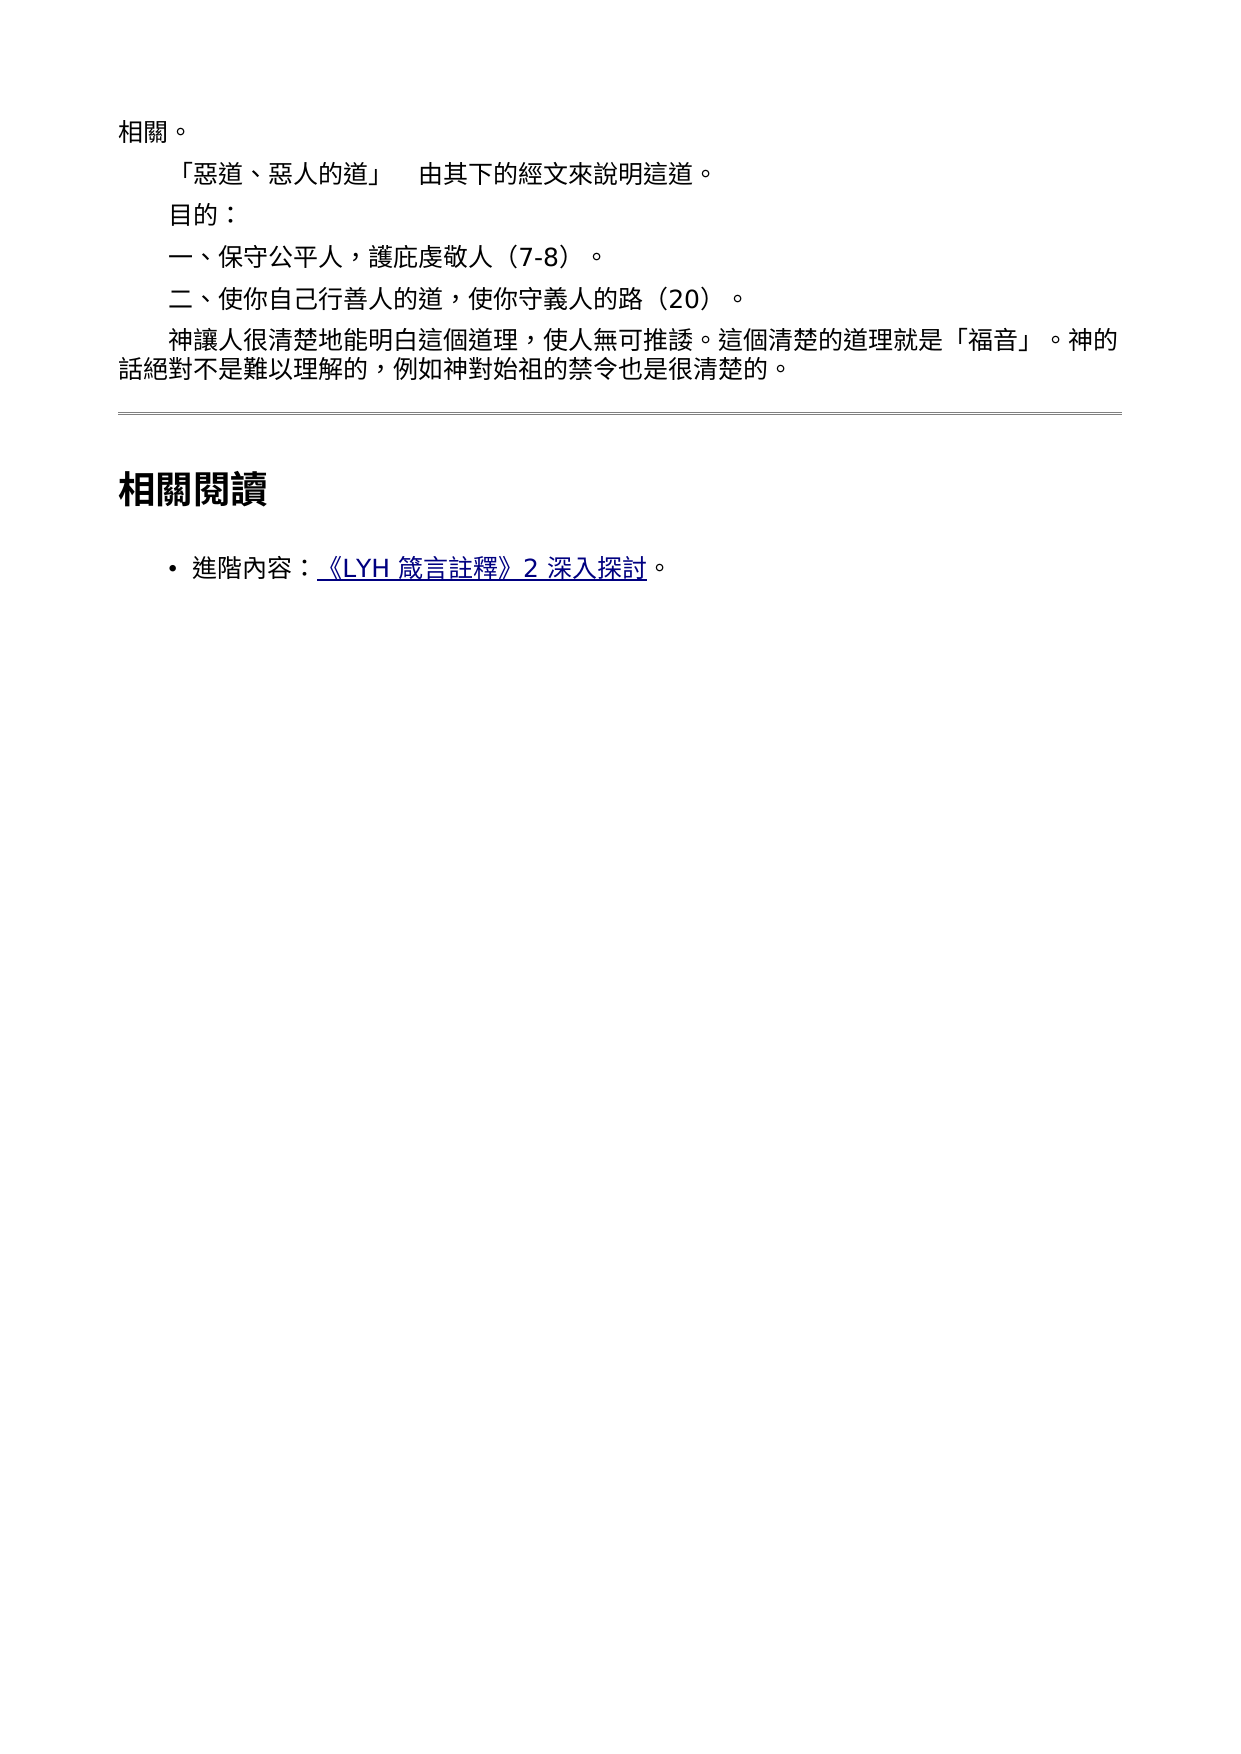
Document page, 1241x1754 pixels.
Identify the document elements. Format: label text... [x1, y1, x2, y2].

text 神讓人很清楚地能明白這個道理，使人無可推諉。這個清楚的道理就是「福音」。神的話絕對不是難以理解的，例如神對始祖的禁令也是很清楚的。 [118, 326, 1122, 385]
text 二、使你自己行善人的道，使你守義人的路（20）。 [118, 285, 1122, 314]
list 進階內容：《LYH 箴言註釋》2 深入探討。 [177, 554, 1122, 583]
text 一、保守公平人，護庇虔敬人（7-8）。 [118, 243, 1122, 272]
text 「惡道、惡人的道」 由其下的經文來說明這道。 [118, 160, 1122, 189]
text 相關。 [118, 118, 1122, 147]
subtitle 相關閱讀 [118, 469, 1122, 512]
text 目的： [118, 201, 1122, 231]
